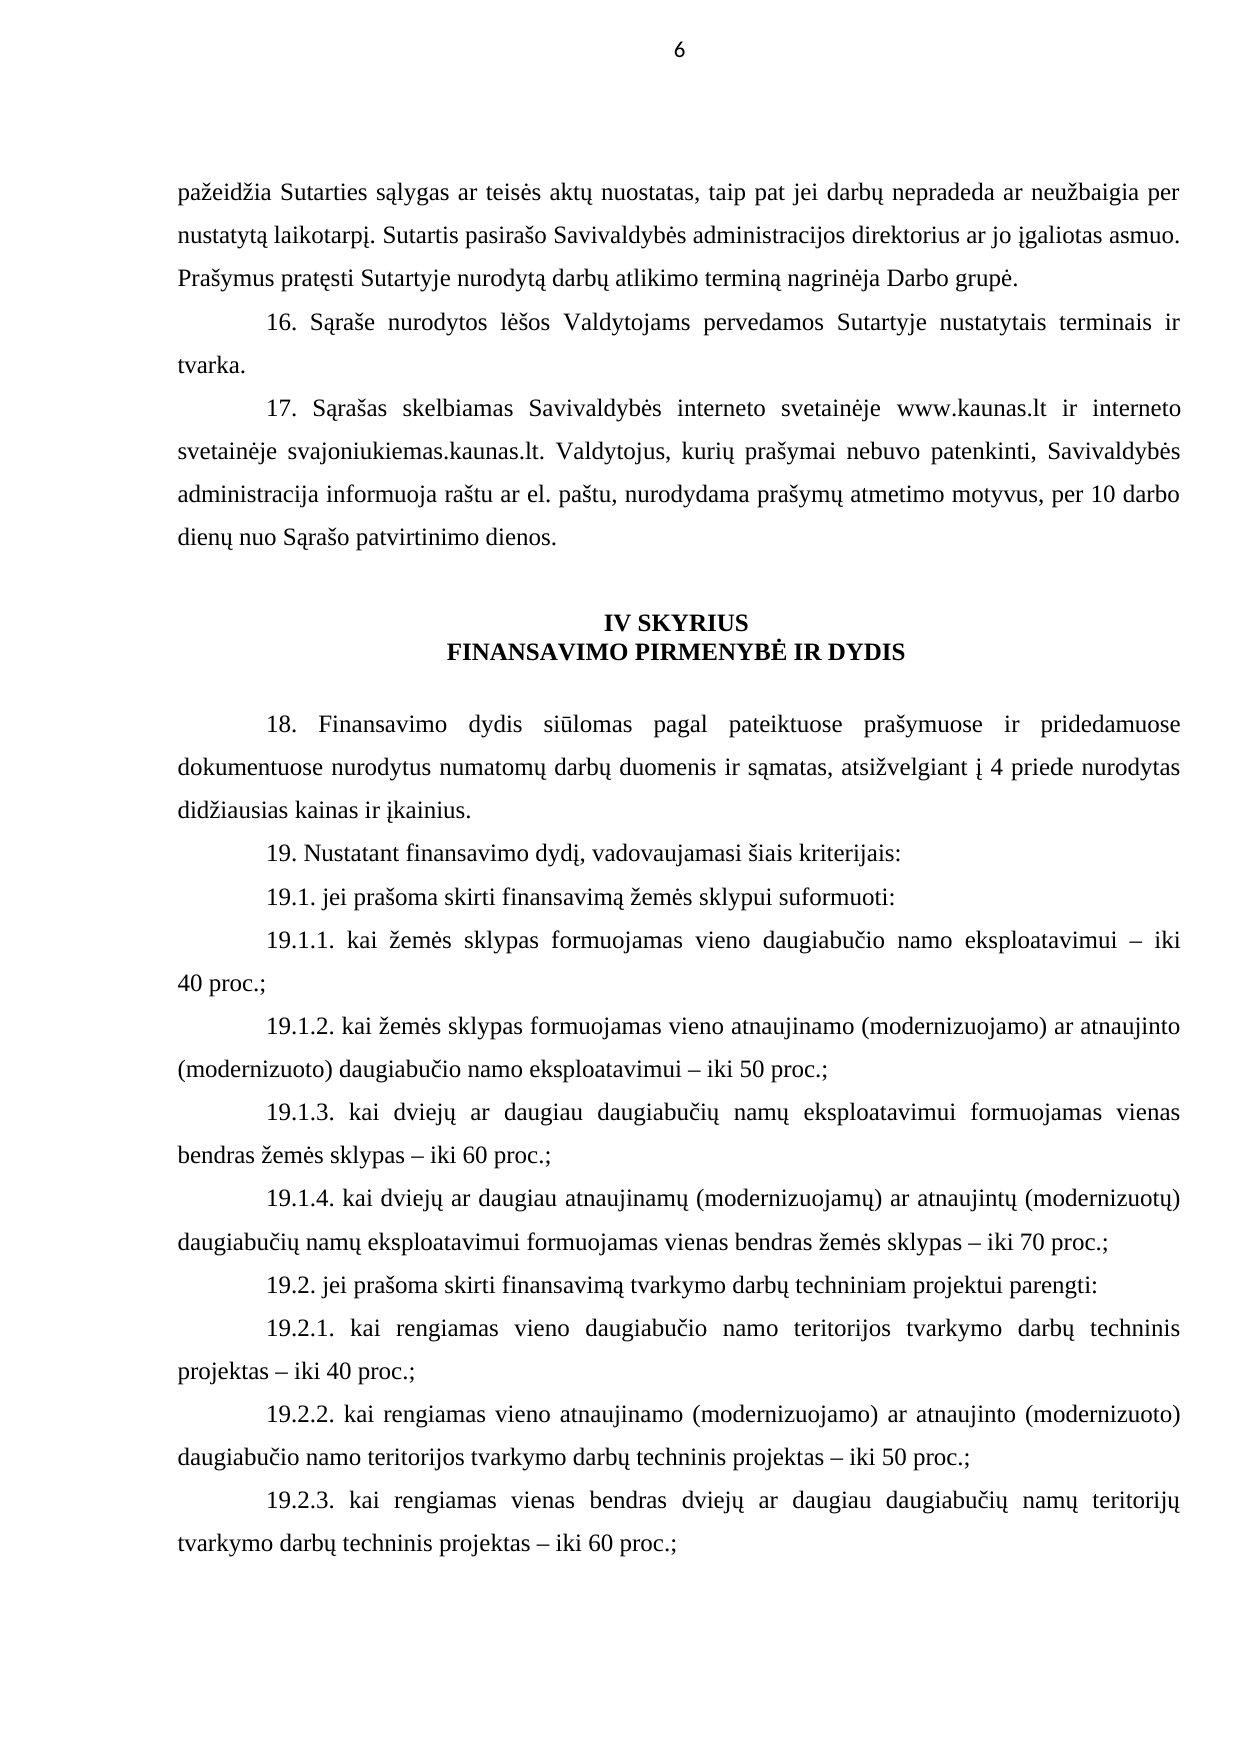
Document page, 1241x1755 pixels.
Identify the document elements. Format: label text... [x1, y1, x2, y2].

text 18. Finansavimo dydis siūlomas pagal pateiktuose prašymuose ir pridedamuose dokumentuose nurodytus numatomų darbų duomenis ir sąmatas, atsižvelgiant į 4 priede nurodytas didžiausias kainas ir įkainius. [177, 709, 1181, 824]
text 19.1.2. kai žemės sklypas formuojamas vieno atnaujinamo (modernizuojamo) ar atnaujinto (modernizuoto) daugiabučio namo eksploatavimui – iki 50 proc.; [177, 1011, 1181, 1083]
text 17. Sąrašas skelbiamas Savivaldybės interneto svetainėje www.kaunas.lt ir interneto svetainėje svajoniukiemas.kaunas.lt. Valdytojus, kurių prašymai nebuvo patenkinti, Savivaldybės administracija informuoja raštu ar el. paštu, nurodydama prašymų atmetimo motyvus, per 10 darbo dienų nuo Sąrašo patvirtinimo dienos. [177, 393, 1181, 551]
text 19.1. jei prašoma skirti finansavimą žemės sklypui suformuoti: [177, 882, 1181, 910]
text 19.2.1. kai rengiamas vieno daugiabučio namo teritorijos tvarkymo darbų techninis projektas – iki 40 proc.; [177, 1313, 1181, 1385]
text IV SKYRIUS [177, 608, 1181, 637]
text pažeidžia Sutarties sąlygas ar teisės aktų nuostatas, taip pat jei darbų nepradeda ar neužbaigia per nustatytą laikotarpį. Sutartis pasirašo Savivaldybės administracijos direktorius ar jo įgaliotas asmuo. Prašymus pratęsti Sutartyje nurodytą darbų atlikimo terminą nagrinėja Darbo grupė. [177, 177, 1181, 292]
text FINANSAVIMO PIRMENYBĖ IR DYDIS [177, 637, 1181, 666]
text 16. Sąraše nurodytos lėšos Valdytojams pervedamos Sutartyje nustatytais terminais ir tvarka. [177, 307, 1181, 378]
text 19.2.3. kai rengiamas vienas bendras dviejų ar daugiau daugiabučių namų teritorijų tvarkymo darbų techninis projektas – iki 60 proc.; [177, 1485, 1181, 1557]
text 19.2. jei prašoma skirti finansavimą tvarkymo darbų techniniam projektui parengti: [177, 1270, 1181, 1298]
text 19.1.1. kai žemės sklypas formuojamas vieno daugiabučio namo eksploatavimui – iki 40 proc.; [177, 925, 1181, 997]
text 19.1.4. kai dviejų ar daugiau atnaujinamų (modernizuojamų) ar atnaujintų (modernizuotų) daugiabučių namų eksploatavimui formuojamas vienas bendras žemės sklypas – iki 70 proc.; [177, 1183, 1181, 1255]
text 19. Nustatant finansavimo dydį, vadovaujamasi šiais kriterijais: [177, 838, 1181, 867]
text 19.1.3. kai dviejų ar daugiau daugiabučių namų eksploatavimui formuojamas vienas bendras žemės sklypas – iki 60 proc.; [177, 1097, 1181, 1169]
text 19.2.2. kai rengiamas vieno atnaujinamo (modernizuojamo) ar atnaujinto (modernizuoto) daugiabučio namo teritorijos tvarkymo darbų techninis projektas – iki 50 proc.; [177, 1399, 1181, 1471]
